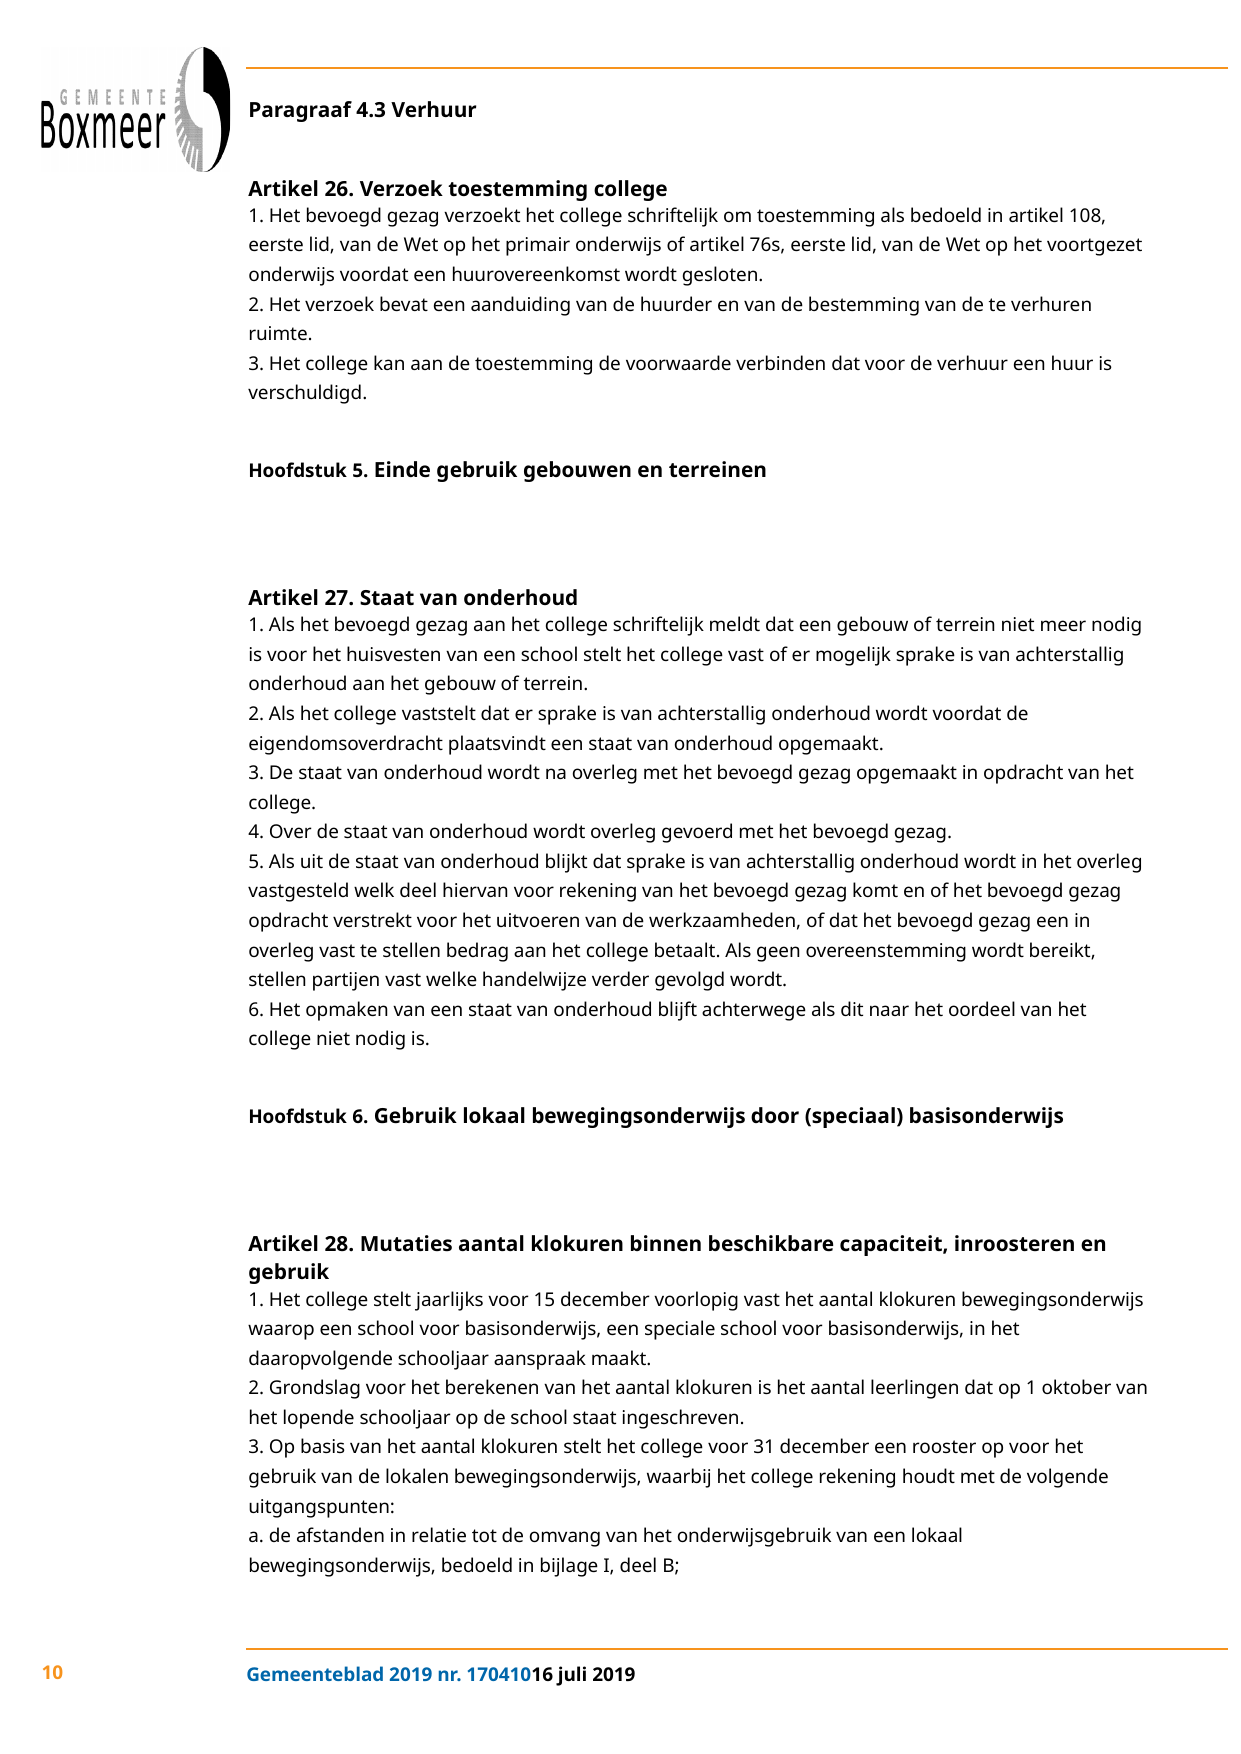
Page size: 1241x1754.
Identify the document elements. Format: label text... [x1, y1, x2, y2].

text 6. Het opmaken van een staat van onderhoud blijft achterwege als dit naar het oordeel van het college niet nodig is. [248, 996, 1152, 1051]
text 2. Grondslag voor het berekenen van het aantal klokuren is het aantal leerlingen dat op 1 oktober van het lopende schooljaar op de school staat ingeschreven. [248, 1374, 1152, 1430]
text 5. Als uit de staat van onderhoud blijkt dat sprake is van achterstallig onderhoud wordt in het overleg vastgesteld welk deel hiervan voor rekening van het bevoegd gezag komt en of het bevoegd gezag opdracht verstrekt voor het uitvoeren van de werkzaamheden, of dat het bevoegd gezag een in overleg vast te stellen bedrag aan het college betaalt. Als geen overeenstemming wordt bereikt, stellen partijen vast welke handelwijze verder gevolgd wordt. [248, 848, 1152, 992]
text 1. Het bevoegd gezag verzoekt het college schriftelijk om toestemming als bedoeld in artikel 108, eerste lid, van de Wet op het primair onderwijs of artikel 76s, eerste lid, van de Wet op het voortgezet onderwijs voordat een huurovereenkomst wordt gesloten. [248, 202, 1152, 287]
text Artikel 28. Mutaties aantal klokuren binnen beschikbare capaciteit, inroosteren en gebruik [248, 1229, 1152, 1286]
text 2. Als het college vaststelt dat er sprake is van achterstallig onderhoud wordt voordat de eigendomsoverdracht plaatsvindt een staat van onderhoud opgemaakt. [248, 700, 1152, 755]
text Hoofdstuk 5. Einde gebruik gebouwen en terreinen [248, 455, 1152, 483]
text Paragraaf 4.3 Verhuur [248, 95, 1152, 123]
text 3. De staat van onderhoud wordt na overleg met het bevoegd gezag opgemaakt in opdracht van het college. [248, 759, 1152, 814]
text a. de afstanden in relatie tot de omvang van het onderwijsgebruik van een lokaal bewegingsonderwijs, bedoeld in bijlage I, deel B; [248, 1522, 1152, 1578]
text 3. Op basis van het aantal klokuren stelt het college voor 31 december een rooster op voor het gebruik van de lokalen bewegingsonderwijs, waarbij het college rekening houdt met de volgende uitgangspunten: [248, 1434, 1152, 1518]
text Artikel 27. Staat van onderhoud [248, 583, 1152, 611]
text 4. Over de staat van onderhoud wordt overleg gevoerd met het bevoegd gezag. [248, 818, 1152, 844]
picture [41, 47, 231, 172]
text 3. Het college kan aan de toestemming de voorwaarde verbinden dat voor de verhuur een huur is verschuldigd. [248, 350, 1152, 405]
text 1. Het college stelt jaarlijks voor 15 december voorlopig vast het aantal klokuren bewegingsonderwijs waarop een school voor basisonderwijs, een speciale school voor basisonderwijs, in het daaropvolgende schooljaar aanspraak maakt. [248, 1286, 1152, 1371]
text Hoofdstuk 6. Gebruik lokaal bewegingsonderwijs door (speciaal) basisonderwijs [248, 1101, 1152, 1129]
text 1. Als het bevoegd gezag aan het college schriftelijk meldt dat een gebouw of terrein niet meer nodig is voor het huisvesten van een school stelt het college vast of er mogelijk sprake is van achterstallig onderhoud aan het gebouw of terrein. [248, 611, 1152, 696]
text 2. Het verzoek bevat een aanduiding van de huurder en van de bestemming van de te verhuren ruimte. [248, 291, 1152, 346]
text Artikel 26. Verzoek toestemming college [248, 174, 1152, 202]
